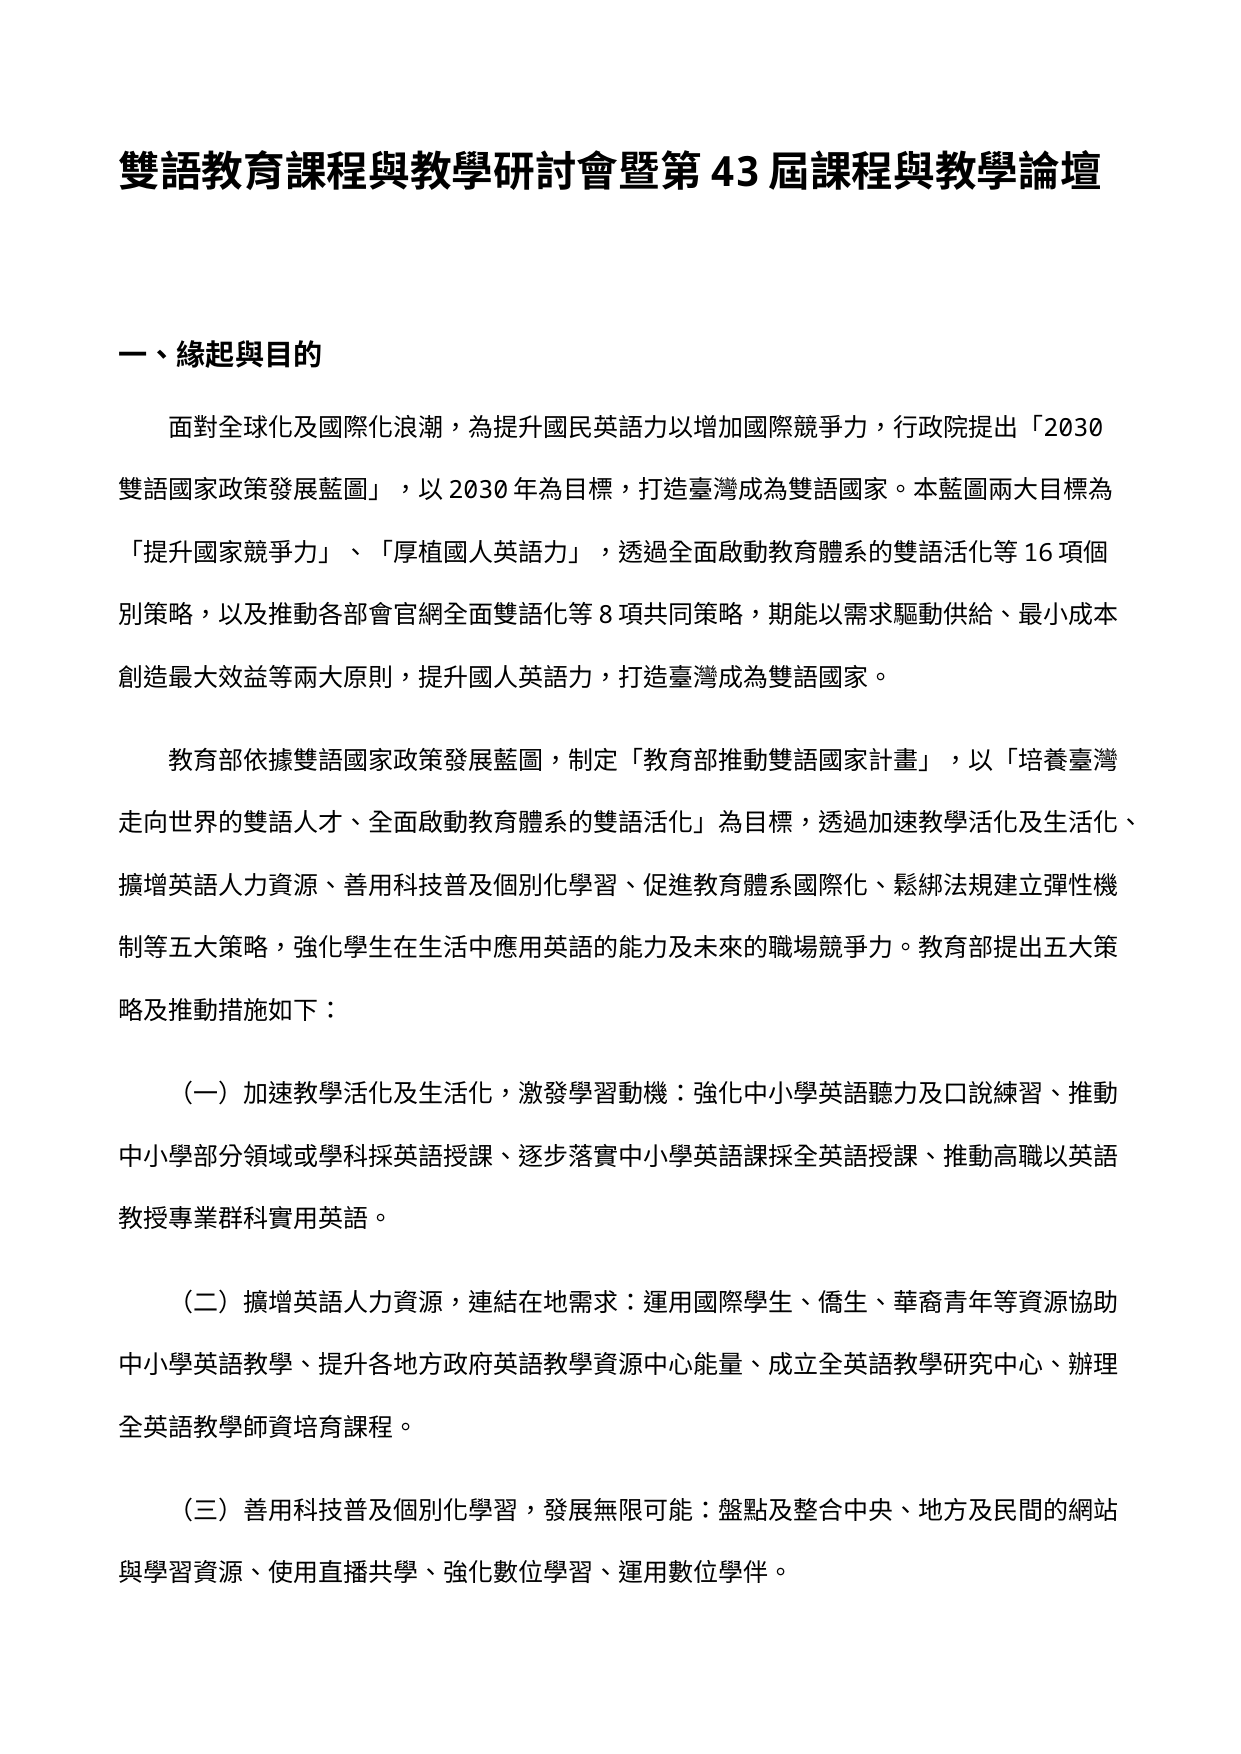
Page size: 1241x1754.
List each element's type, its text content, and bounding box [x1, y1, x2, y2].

text 一、緣起與目的 [118, 311, 1122, 373]
text （三）善用科技普及個別化學習，發展無限可能：盤點及整合中央、地方及民間的網站與學習資源、使用直播共學、強化數位學習、運用數位學伴。 [118, 1467, 1122, 1592]
text （一）加速教學活化及生活化，激發學習動機：強化中小學英語聽力及口說練習、推動中小學部分領域或學科採英語授課、逐步落實中小學英語課採全英語授課、推動高職以英語教授專業群科實用英語。 [118, 1050, 1122, 1238]
text （二）擴增英語人力資源，連結在地需求：運用國際學生、僑生、華裔青年等資源協助中小學英語教學、提升各地方政府英語教學資源中心能量、成立全英語教學研究中心、辦理全英語教學師資培育課程。 [118, 1258, 1122, 1446]
text 教育部依據雙語國家政策發展藍圖，制定「教育部推動雙語國家計畫」，以「培養臺灣走向世界的雙語人才、全面啟動教育體系的雙語活化」為目標，透過加速教學活化及生活化、擴增英語人力資源、善用科技普及個別化學習、促進教育體系國際化、鬆綁法規建立彈性機制等五大策略，強化學生在生活中應用英語的能力及未來的職場競爭力。教育部提出五大策略及推動措施如下： [118, 717, 1122, 1029]
text 面對全球化及國際化浪潮，為提升國民英語力以增加國際競爭力，行政院提出「2030雙語國家政策發展藍圖」，以2030年為目標，打造臺灣成為雙語國家。本藍圖兩大目標為「提升國家競爭力」、「厚植國人英語力」，透過全面啟動教育體系的雙語活化等16項個別策略，以及推動各部會官網全面雙語化等8項共同策略，期能以需求驅動供給、最小成本創造最大效益等兩大原則，提升國人英語力，打造臺灣成為雙語國家。 [118, 383, 1122, 696]
subtitle 雙語教育課程與教學研討會暨第43屆課程與教學論壇 [118, 127, 1122, 189]
